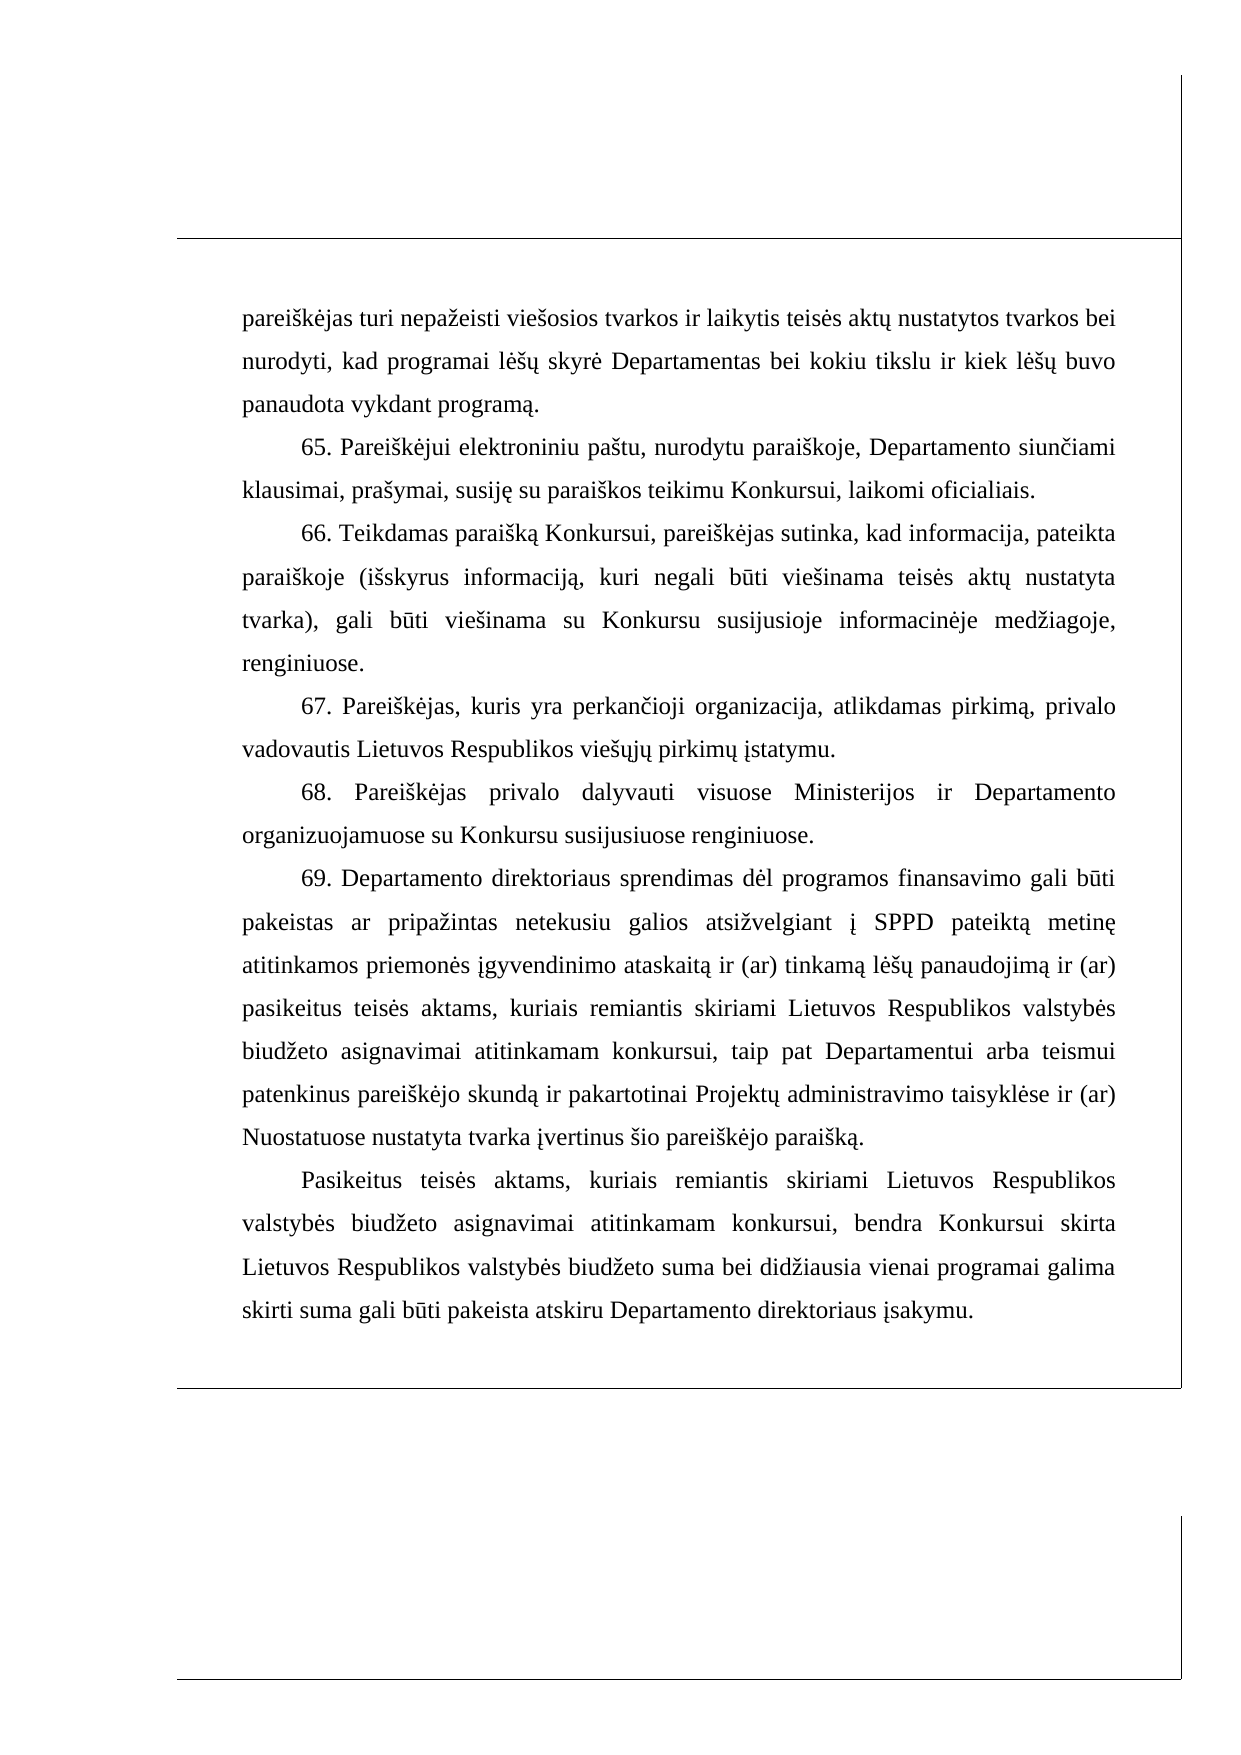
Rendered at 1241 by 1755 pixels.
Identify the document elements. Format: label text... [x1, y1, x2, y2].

text 66. Teikdamas paraišką Konkursui, pareiškėjas sutinka, kad informacija, pateikta paraiškoje (išskyrus informaciją, kuri negali būti viešinama teisės aktų nustatyta tvarka), gali būti viešinama su Konkursu susijusioje informacinėje medžiagoje, renginiuose. [177, 454, 1181, 626]
text 64. Pareiškėjas turi viešinti programą, kad programos tikslinė (-ės) grupė (-ės) ir visuomenė daugiau sužinotų apie programos tikslus, uždavinius, eigą ir rezultatus. Pareiškėjas turi viešinti informaciją skirtą potencialiems savanoriams (tikslai, priemonės, kontaktai, galimybės įsitraukti į programą). Viešindamas programą, pareiškėjas turi nepažeisti viešosios tvarkos ir laikytis teisės aktų nustatytos tvarkos bei nurodyti, kad programai lėšų skyrė Departamentas bei kokiu tikslu ir kiek lėšų buvo panaudota vykdant programą. [177, 238, 1181, 368]
text 69. Departamento direktoriaus sprendimas dėl programos finansavimo gali būti pakeistas ar pripažintas netekusiu galios atsižvelgiant į SPPD pateiktą metinę atitinkamos priemonės įgyvendinimo ataskaitą ir (ar) tinkamą lėšų panaudojimą ir (ar) pasikeitus teisės aktams, kuriais remiantis skiriami Lietuvos Respublikos valstybės biudžeto asignavimai atitinkamam konkursui, taip pat Departamentui arba teismui patenkinus pareiškėjo skundą ir pakartotinai Projektų administravimo taisyklėse ir (ar) Nuostatuose nustatyta tvarka įvertinus šio pareiškėjo paraišką. [177, 799, 1181, 1101]
text 65. Pareiškėjui elektroniniu paštu, nurodytu paraiškoje, Departamento siunčiami klausimai, prašymai, susiję su paraiškos teikimu Konkursui, laikomi oficialiais. [177, 368, 1181, 454]
text 67. Pareiškėjas, kuris yra perkančioji organizacija, atlikdamas pirkimą, privalo vadovautis Lietuvos Respublikos viešųjų pirkimų įstatymu. [177, 626, 1181, 713]
text Pasikeitus teisės aktams, kuriais remiantis skiriami Lietuvos Respublikos valstybės biudžeto asignavimai atitinkamam konkursui, bendra Konkursui skirta Lietuvos Respublikos valstybės biudžeto suma bei didžiausia vienai programai galima skirti suma gali būti pakeista atskiru Departamento direktoriaus įsakymu. [177, 1101, 1181, 1388]
text 68. Pareiškėjas privalo dalyvauti visuose Ministerijos ir Departamento organizuojamuose su Konkursu susijusiuose renginiuose. [177, 713, 1181, 799]
